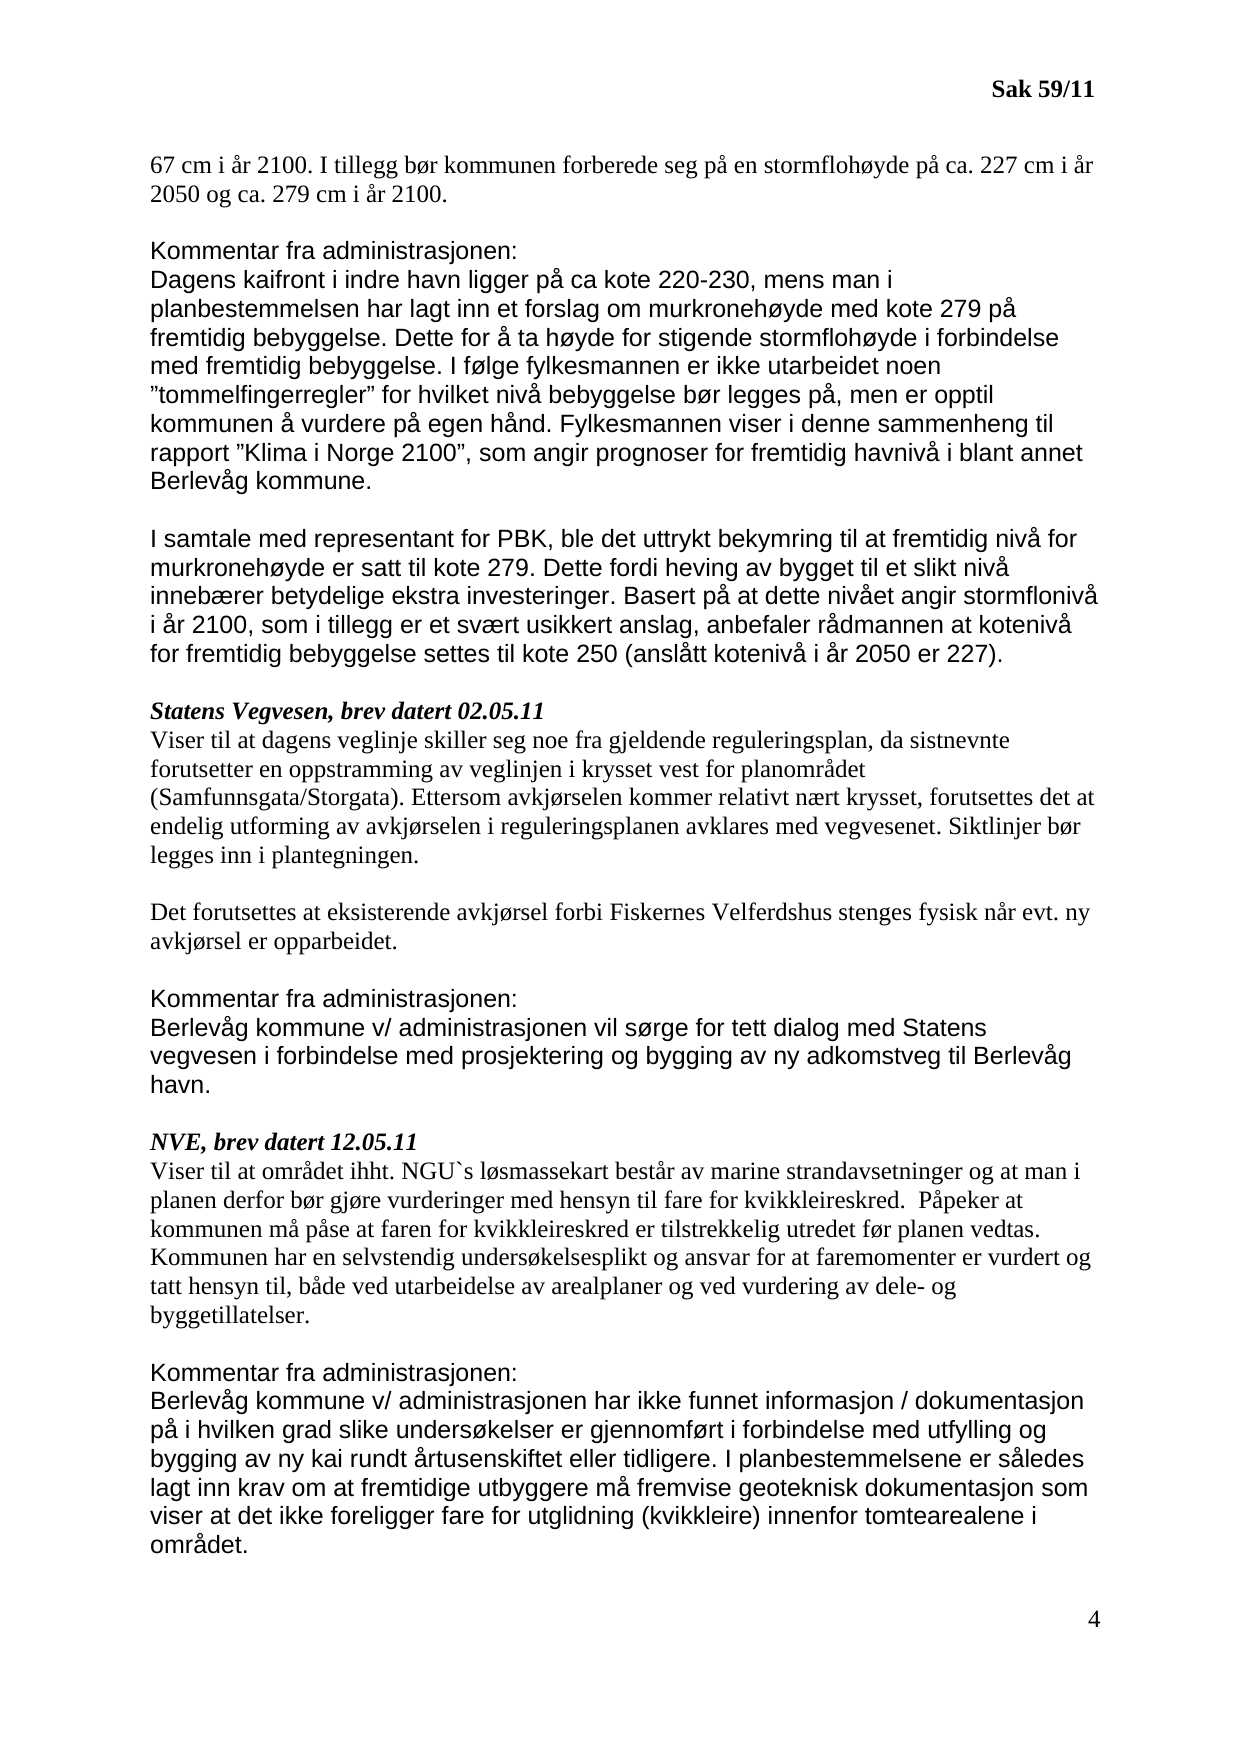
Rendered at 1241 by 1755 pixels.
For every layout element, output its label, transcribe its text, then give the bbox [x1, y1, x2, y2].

text Berlevåg kommune v/ administrasjonen vil sørge for tett dialog med Statens vegvesen i forbindelse med prosjektering og bygging av ny adkomstveg til Berlevåg havn. [150, 1012, 1100, 1099]
text NVE, brev datert 12.05.11 [150, 1127, 1100, 1156]
text Kommentar fra administrasjonen: [150, 984, 1100, 1012]
text I samtale med representant for PBK, ble det uttrykt bekymring til at fremtidig nivå for murkronehøyde er satt til kote 279. Dette fordi heving av bygget til et slikt nivå innebærer betydelige ekstra investeringer. Basert på at dette nivået angir stormflonivå i år 2100, som i tillegg er et svært usikkert anslag, anbefaler rådmannen at kotenivå for fremtidig bebyggelse settes til kote 250 (anslått kotenivå i år 2050 er 227). [150, 524, 1100, 667]
text Dagens kaifront i indre havn ligger på ca kote 220-230, mens man i planbestemmelsen har lagt inn et forslag om murkronehøyde med kote 279 på fremtidig bebyggelse. Dette for å ta høyde for stigende stormflohøyde i forbindelse med fremtidig bebyggelse. I følge fylkesmannen er ikke utarbeidet noen ”tommelfingerregler” for hvilket nivå bebyggelse bør legges på, men er opptil kommunen å vurdere på egen hånd. Fylkesmannen viser i denne sammenheng til rapport ”Klima i Norge 2100”, som angir prognoser for fremtidig havnivå i blant annet Berlevåg kommune. [150, 265, 1100, 495]
text Kommentar fra administrasjonen: [150, 1357, 1100, 1386]
text Viser til at dagens veglinje skiller seg noe fra gjeldende reguleringsplan, da sistnevnte forutsetter en oppstramming av veglinjen i krysset vest for planområdet (Samfunnsgata/Storgata). Ettersom avkjørselen kommer relativt nært krysset, forutsettes det at endelig utforming av avkjørselen i reguleringsplanen avklares med vegvesenet. Siktlinjer bør legges inn i plantegningen. [150, 725, 1100, 869]
text Kommentar fra administrasjonen: [150, 236, 1100, 265]
text Viser til at området ihht. NGU`s løsmassekart består av marine strandavsetninger og at man i planen derfor bør gjøre vurderinger med hensyn til fare for kvikkleireskred. Påpeker at kommunen må påse at faren for kvikkleireskred er tilstrekkelig utredet før planen vedtas. Kommunen har en selvstendig undersøkelsesplikt og ansvar for at faremomenter er vurdert og tatt hensyn til, både ved utarbeidelse av arealplaner og ved vurdering av dele- og byggetillatelser. [150, 1156, 1100, 1329]
text Det forutsettes at eksisterende avkjørsel forbi Fiskernes Velferdshus stenges fysisk når evt. ny avkjørsel er opparbeidet. [150, 897, 1100, 955]
text 67 cm i år 2100. I tillegg bør kommunen forberede seg på en stormflohøyde på ca. 227 cm i år 2050 og ca. 279 cm i år 2100. [150, 150, 1100, 207]
text Statens Vegvesen, brev datert 02.05.11 [150, 696, 1100, 725]
text Berlevåg kommune v/ administrasjonen har ikke funnet informasjon / dokumentasjon på i hvilken grad slike undersøkelser er gjennomført i forbindelse med utfylling og bygging av ny kai rundt årtusenskiftet eller tidligere. I planbestemmelsene er således lagt inn krav om at fremtidige utbyggere må fremvise geoteknisk dokumentasjon som viser at det ikke foreligger fare for utglidning (kvikkleire) innenfor tomtearealene i området. [150, 1386, 1100, 1559]
